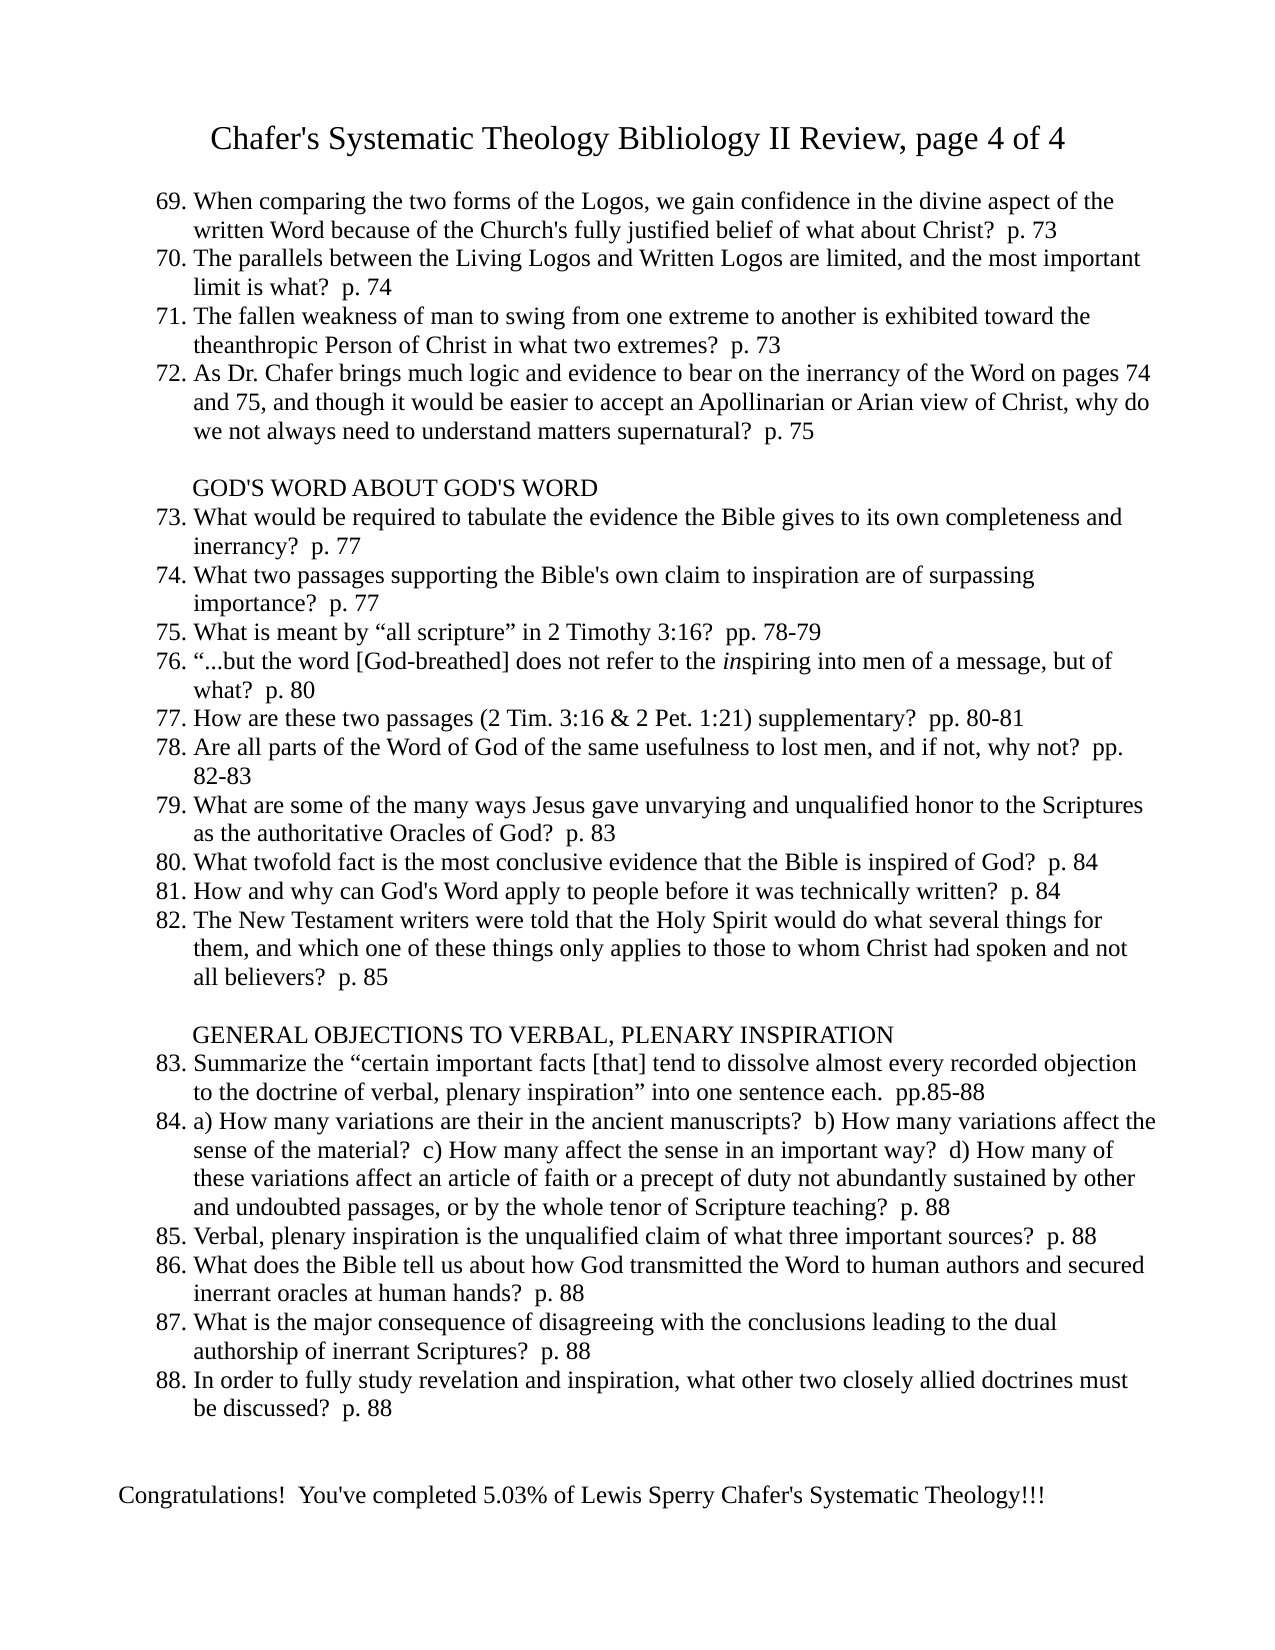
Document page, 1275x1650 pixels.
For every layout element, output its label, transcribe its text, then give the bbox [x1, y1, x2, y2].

list What does the Bible tell us about how God transmitted the Word to human authors and secured inerrant oracles at human hands? p. 88 [156, 1250, 1157, 1307]
list The New Testament writers were told that the Holy Spirit would do what several things for them, and which one of these things only applies to those to whom Christ had spoken and not all believers? p. 85 [156, 905, 1157, 991]
list a) How many variations are their in the ancient manuscripts? b) How many variations affect the sense of the material? c) How many affect the sense in an important way? d) How many of these variations affect an article of faith or a precept of duty not abundantly sustained by other and undoubted passages, or by the whole tenor of Scripture teaching? p. 88 [156, 1106, 1157, 1221]
list The parallels between the Living Logos and Written Logos are limited, and the most important limit is what? p. 74 [156, 243, 1157, 301]
list Verbal, plenary inspiration is the unqualified claim of what three important sources? p. 88 [156, 1221, 1157, 1250]
text GOD'S WORD ABOUT GOD'S WORD [118, 473, 1157, 502]
list How are these two passages (2 Tim. 3:16 & 2 Pet. 1:21) supplementary? pp. 80-81 [156, 703, 1157, 732]
list What is the major consequence of disagreeing with the conclusions leading to the dual authorship of inerrant Scriptures? p. 88 [156, 1307, 1157, 1365]
list “...but the word [God-breathed] does not refer to the inspiring into men of a message, but of what? p. 80 [156, 646, 1157, 703]
list Summarize the “certain important facts [that] tend to dissolve almost every recorded objection to the doctrine of verbal, plenary inspiration” into one sentence each. pp.85-88 [156, 1048, 1157, 1106]
list What two passages supporting the Bible's own claim to inspiration are of surpassing importance? p. 77 [156, 560, 1157, 617]
text Congratulations! You've completed 5.03% of Lewis Sperry Chafer's Systematic Theology!!! [118, 1480, 1157, 1508]
list In order to fully study revelation and inspiration, what other two closely allied doctrines must be discussed? p. 88 [156, 1365, 1157, 1422]
list Are all parts of the Word of God of the same usefulness to lost men, and if not, why not? pp. 82-83 [156, 732, 1157, 790]
list What are some of the many ways Jesus gave unvarying and unqualified honor to the Scriptures as the authoritative Oracles of God? p. 83 [156, 790, 1157, 847]
text GENERAL OBJECTIONS TO VERBAL, PLENARY INSPIRATION [118, 1020, 1157, 1048]
list How and why can God's Word apply to people before it was technically written? p. 84 [156, 876, 1157, 905]
list When comparing the two forms of the Logos, we gain confidence in the divine aspect of the written Word because of the Church's fully justified belief of what about Christ? p. 73 [156, 186, 1157, 243]
list The fallen weakness of man to swing from one extreme to another is exhibited toward the theanthropic Person of Christ in what two extremes? p. 73 [156, 301, 1157, 358]
list What is meant by “all scripture” in 2 Timothy 3:16? pp. 78-79 [156, 617, 1157, 646]
list What would be required to tabulate the evidence the Bible gives to its own completeness and inerrancy? p. 77 [156, 502, 1157, 560]
list As Dr. Chafer brings much logic and evidence to bear on the inerrancy of the Word on pages 74 and 75, and though it would be easier to accept an Apollinarian or Arian view of Christ, why do we not always need to understand matters supernatural? p. 75 [156, 358, 1157, 445]
list What twofold fact is the most conclusive evidence that the Bible is inspired of God? p. 84 [156, 847, 1157, 876]
